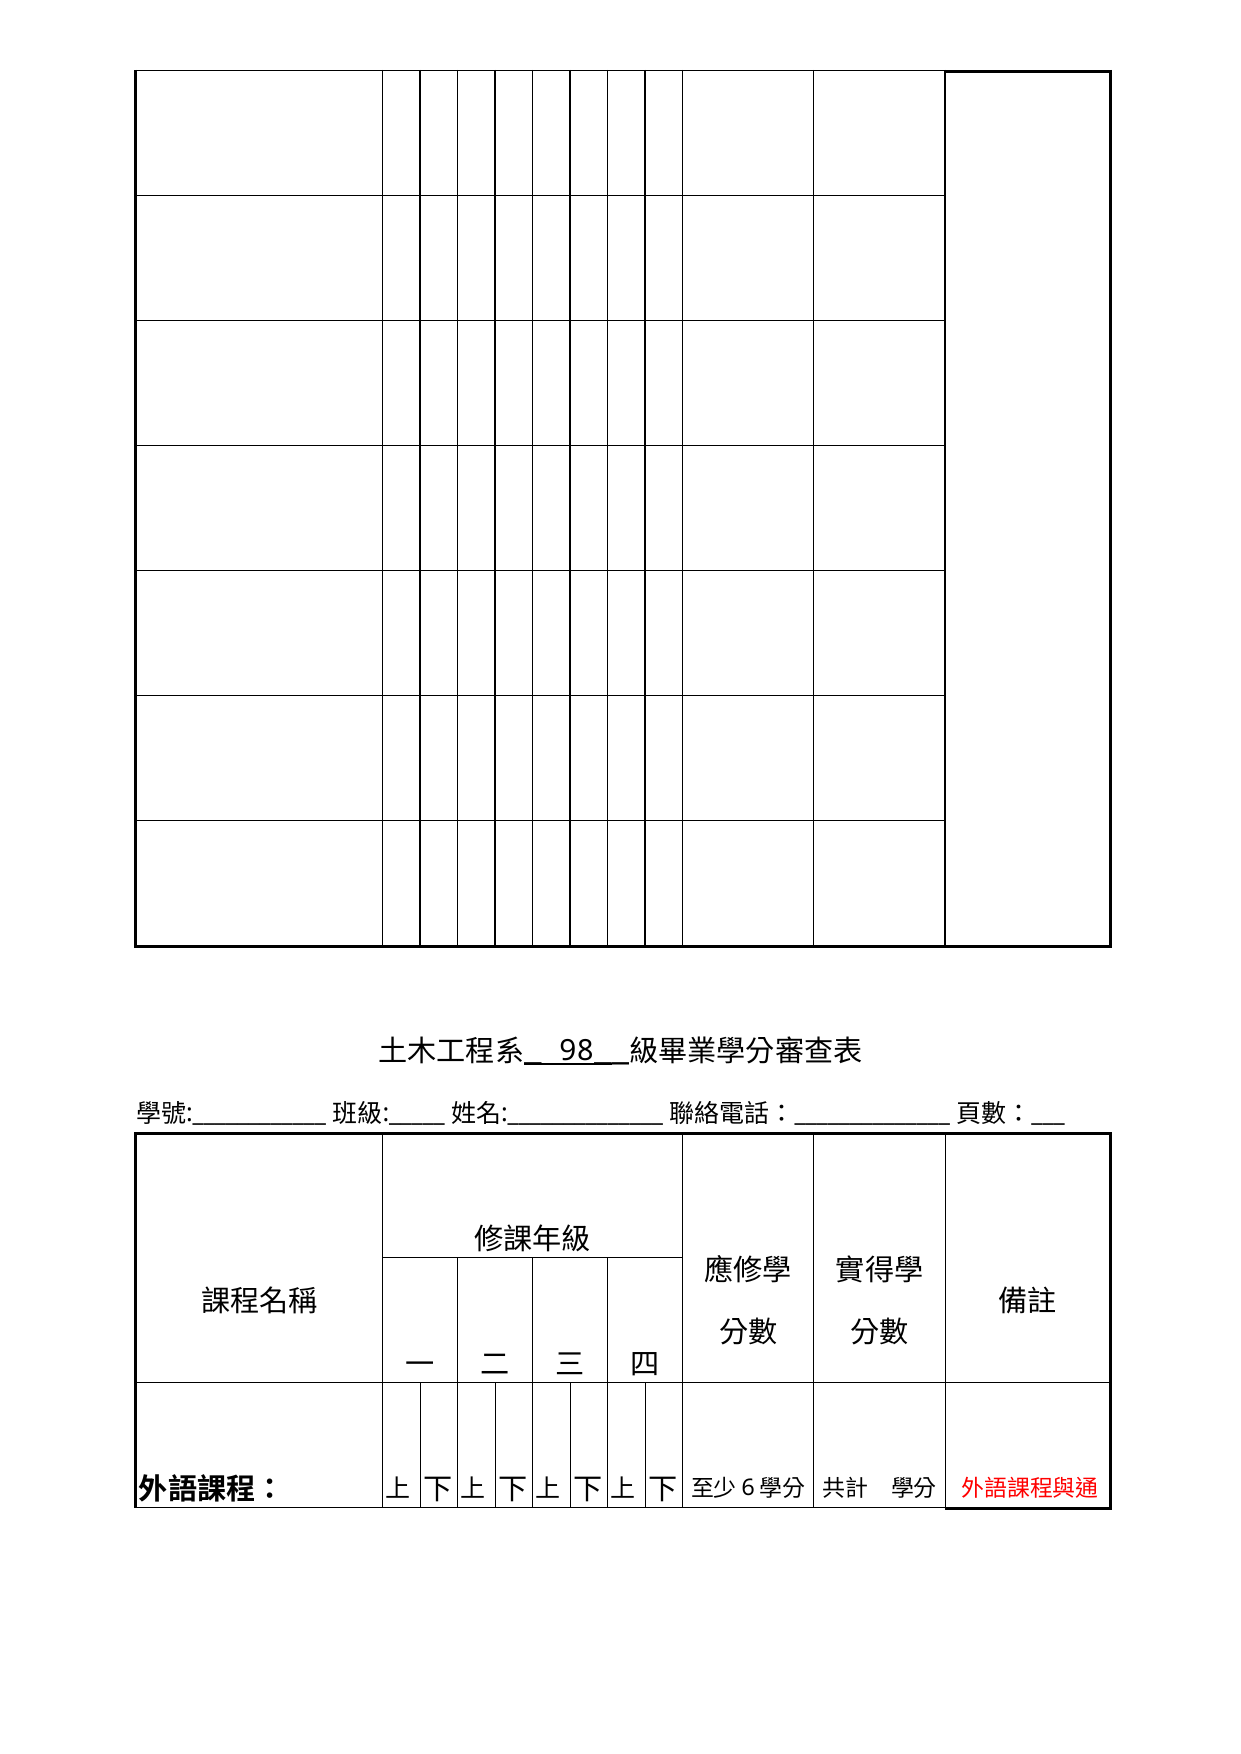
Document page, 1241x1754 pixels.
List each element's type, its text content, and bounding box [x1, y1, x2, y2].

table_cell [383, 196, 419, 320]
table_cell [608, 71, 644, 195]
table_cell 下 [421, 1383, 457, 1507]
table_cell [383, 446, 419, 570]
table_cell [814, 571, 944, 695]
table_cell [421, 71, 457, 195]
table_header 應修學 分數 [683, 1135, 813, 1382]
table_cell 一 [383, 1258, 457, 1382]
table_cell [458, 571, 494, 695]
table_cell [533, 71, 569, 195]
table_cell [458, 446, 494, 570]
table_cell [814, 196, 944, 320]
table_cell [458, 196, 494, 320]
table_cell [383, 321, 419, 445]
table_cell [533, 446, 569, 570]
table_cell 至少6學分 [683, 1383, 813, 1507]
table_cell 上 [533, 1383, 570, 1507]
table_cell [571, 321, 607, 445]
table_cell [814, 71, 944, 195]
table_cell [683, 71, 813, 195]
table_header 實得學 分數 [814, 1135, 945, 1382]
table_cell [533, 821, 569, 945]
table_cell 上 [458, 1383, 495, 1507]
table_cell [137, 696, 382, 820]
table_cell 二 [458, 1258, 532, 1382]
table_cell [458, 321, 494, 445]
table_header 備註 [946, 1135, 1109, 1382]
table_cell [496, 446, 532, 570]
table_cell [421, 696, 457, 820]
text 學號:____________ 班級:_____ 姓名:______________ 聯絡電話：______________ 頁數：___ [136, 1070, 1104, 1132]
table_cell [646, 196, 682, 320]
table_cell [458, 821, 494, 945]
table_cell [814, 321, 944, 445]
table_cell [496, 71, 532, 195]
table_cell [946, 73, 1109, 945]
table_cell [458, 71, 494, 195]
table_cell 共計 學分 [814, 1383, 945, 1507]
table_cell [533, 696, 569, 820]
table_cell [608, 696, 644, 820]
table_cell [683, 446, 813, 570]
table_cell [646, 71, 682, 195]
table_cell [458, 696, 494, 820]
table_cell [137, 71, 382, 195]
table_cell [683, 821, 813, 945]
table_cell [646, 821, 682, 945]
table_cell [683, 571, 813, 695]
table_cell [496, 321, 532, 445]
table_cell 外語課程： [137, 1383, 382, 1507]
table_cell [608, 571, 644, 695]
table_cell [683, 696, 813, 820]
table_cell [571, 71, 607, 195]
table_cell [683, 321, 813, 445]
table_cell [533, 321, 569, 445]
table_cell [608, 821, 644, 945]
table_cell [383, 821, 419, 945]
table_cell [608, 196, 644, 320]
table_cell [137, 446, 382, 570]
table_cell [571, 571, 607, 695]
table_cell 下 [646, 1383, 682, 1507]
table_cell [383, 571, 419, 695]
table_cell [496, 571, 532, 695]
table_cell [814, 446, 944, 570]
table_cell 下 [496, 1383, 532, 1507]
table_cell [814, 696, 944, 820]
text 土木工程系_ 98__級畢業學分審查表 [136, 1007, 1104, 1070]
table_cell [571, 696, 607, 820]
table_cell 上 [608, 1383, 645, 1507]
table_header 課程名稱 [137, 1135, 382, 1382]
table_cell 外語課程與通 [946, 1383, 1109, 1507]
table_cell [383, 71, 419, 195]
table_cell [421, 571, 457, 695]
table_cell [421, 321, 457, 445]
table_cell [421, 446, 457, 570]
table_cell [533, 196, 569, 320]
table_cell [533, 571, 569, 695]
table_cell [137, 196, 382, 320]
table_cell [137, 821, 382, 945]
table_cell [137, 571, 382, 695]
table_cell [646, 696, 682, 820]
table_cell [608, 321, 644, 445]
table_cell [646, 321, 682, 445]
table_cell [571, 821, 607, 945]
table_cell [496, 696, 532, 820]
table_cell [571, 196, 607, 320]
table_cell [383, 696, 419, 820]
table_cell [608, 446, 644, 570]
table_cell [421, 821, 457, 945]
table_header 修課年級 [383, 1135, 682, 1257]
table_cell 四 [608, 1258, 682, 1382]
table_cell [496, 821, 532, 945]
table_cell 三 [533, 1258, 607, 1382]
table_cell 下 [571, 1383, 607, 1507]
table_cell [683, 196, 813, 320]
table_cell [646, 571, 682, 695]
table_cell [814, 821, 944, 945]
table_cell [496, 196, 532, 320]
table_cell [137, 321, 382, 445]
table_cell [421, 196, 457, 320]
table_cell 上 [383, 1383, 420, 1507]
table_cell [646, 446, 682, 570]
table_cell [571, 446, 607, 570]
